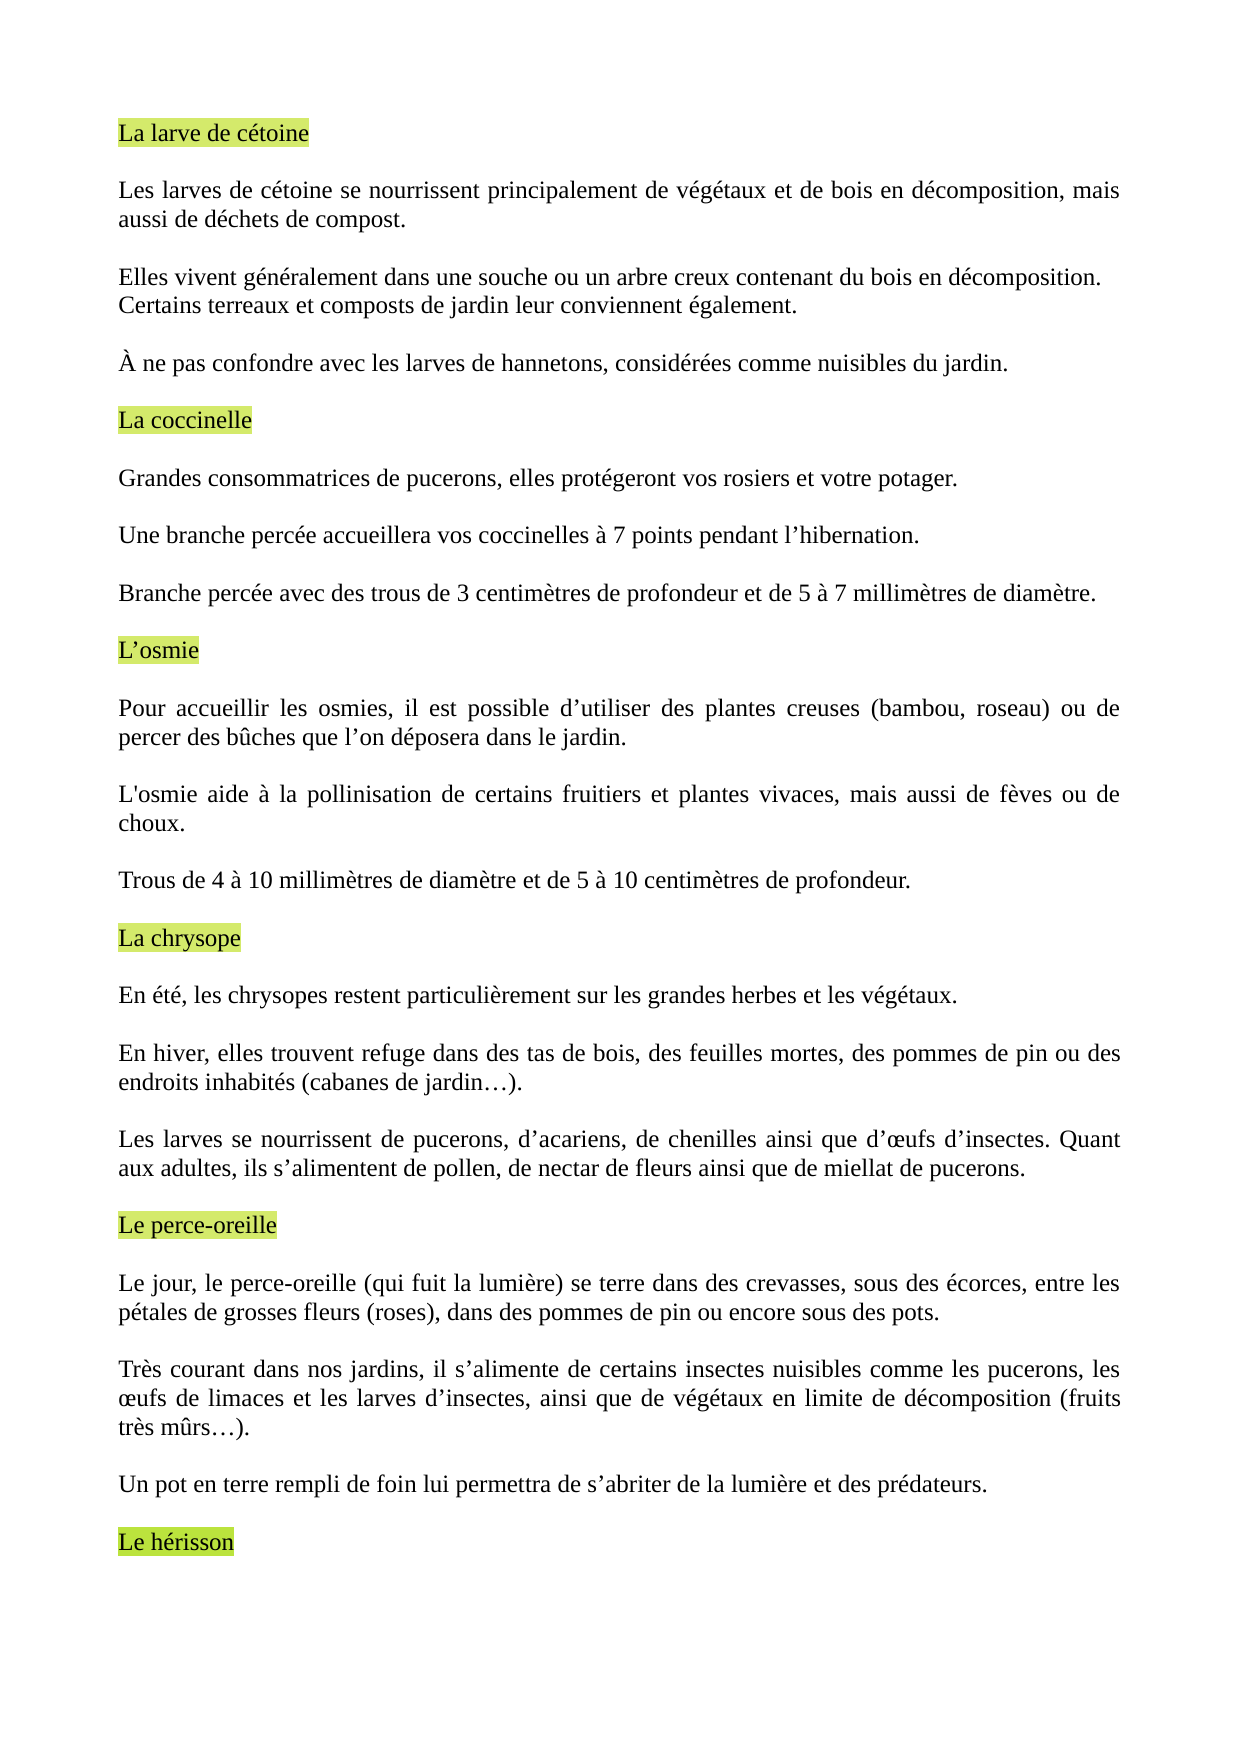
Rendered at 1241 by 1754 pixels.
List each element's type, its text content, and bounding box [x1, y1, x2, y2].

text Grandes consommatrices de pucerons, elles protégeront vos rosiers et votre potager. [118, 463, 1122, 492]
text Les larves se nourrissent de pucerons, d’acariens, de chenilles ainsi que d’œufs d’insectes. Quant aux adultes, ils s’alimentent de pollen, de nectar de fleurs ainsi que de miellat de pucerons. [118, 1124, 1122, 1182]
text L'osmie aide à la pollinisation de certains fruitiers et plantes vivaces, mais aussi de fèves ou de choux. [118, 779, 1122, 837]
text Les larves de cétoine se nourrissent principalement de végétaux et de bois en décomposition, mais aussi de déchets de compost. [118, 176, 1122, 233]
text Branche percée avec des trous de 3 centimètres de profondeur et de 5 à 7 millimètres de diamètre. [118, 578, 1122, 607]
text À ne pas confondre avec les larves de hannetons, considérées comme nuisibles du jardin. [118, 348, 1122, 377]
text Un pot en terre rempli de foin lui permettra de s’abriter de la lumière et des prédateurs. [118, 1469, 1122, 1498]
text Une branche percée accueillera vos coccinelles à 7 points pendant l’hibernation. [118, 521, 1122, 549]
text La larve de cétoine [118, 118, 1122, 147]
text La coccinelle [118, 406, 1122, 434]
text La chrysope [118, 923, 1122, 952]
text En été, les chrysopes restent particulièrement sur les grandes herbes et les végétaux. [118, 981, 1122, 1009]
text Pour accueillir les osmies, il est possible d’utiliser des plantes creuses (bambou, roseau) ou de percer des bûches que l’on déposera dans le jardin. [118, 693, 1122, 751]
text Le hérisson [118, 1527, 1122, 1556]
text Le jour, le perce-oreille (qui fuit la lumière) se terre dans des crevasses, sous des écorces, entre les pétales de grosses fleurs (roses), dans des pommes de pin ou encore sous des pots. [118, 1268, 1122, 1326]
text En hiver, elles trouvent refuge dans des tas de bois, des feuilles mortes, des pommes de pin ou des endroits inhabités (cabanes de jardin…). [118, 1038, 1122, 1096]
text Elles vivent généralement dans une souche ou un arbre creux contenant du bois en décomposition. Certains terreaux et composts de jardin leur conviennent également. [118, 262, 1122, 319]
text Très courant dans nos jardins, il s’alimente de certains insectes nuisibles comme les pucerons, les œufs de limaces et les larves d’insectes, ainsi que de végétaux en limite de décomposition (fruits très mûrs…). [118, 1354, 1122, 1441]
text Trous de 4 à 10 millimètres de diamètre et de 5 à 10 centimètres de profondeur. [118, 866, 1122, 894]
text Le perce-oreille [118, 1211, 1122, 1239]
text L’osmie [118, 636, 1122, 664]
